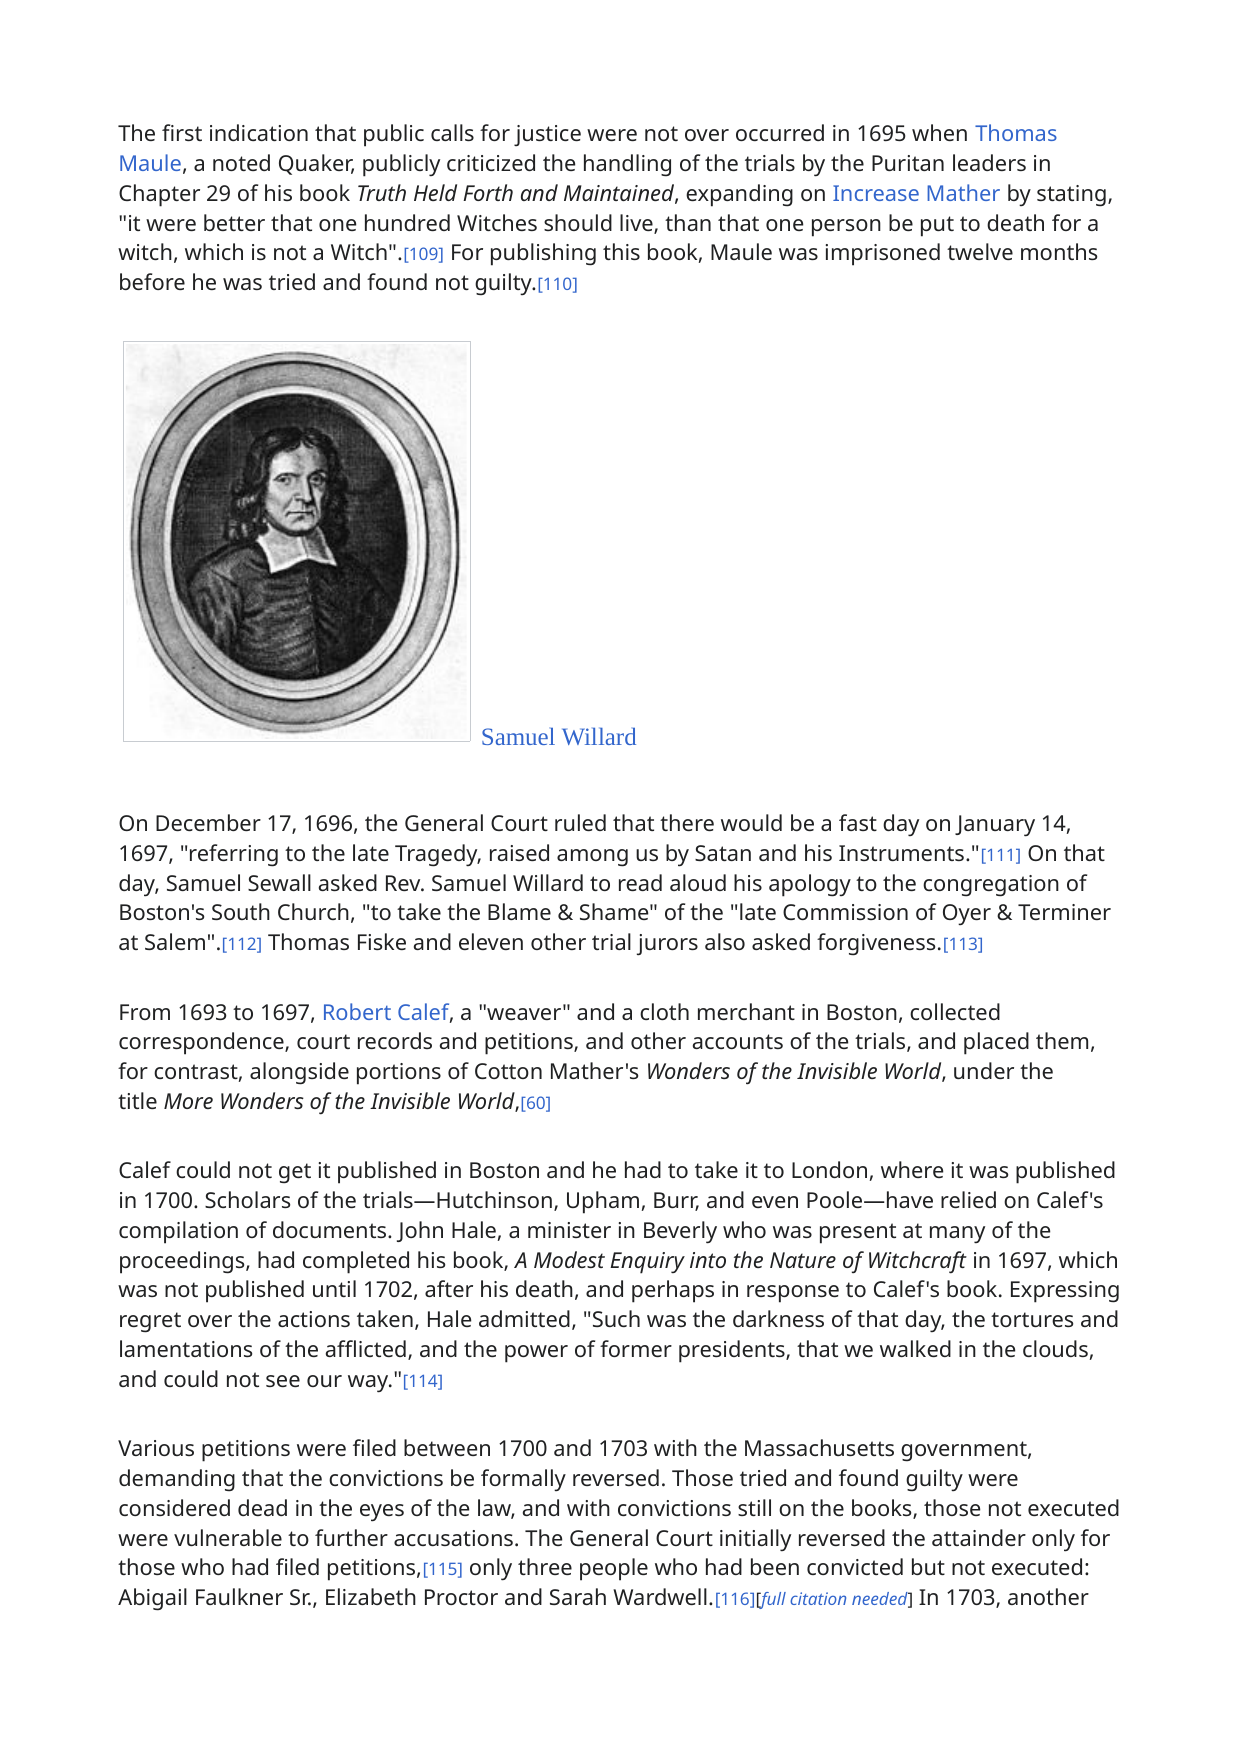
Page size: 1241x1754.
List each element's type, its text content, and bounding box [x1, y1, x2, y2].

picture [125, 344, 467, 739]
text From 1693 to 1697, Robert Calef, a "weaver" and a cloth merchant in Boston, collected correspondence, court records and petitions, and other accounts of the trials, and placed them, for contrast, alongside portions of Cotton Mather's Wonders of the Invisible World, under the title More Wonders of the Invisible World,[60] [118, 997, 1122, 1116]
text The first indication that public calls for justice were not over occurred in 1695 when Thomas Maule, a noted Quaker, publicly criticized the handling of the trials by the Puritan leaders in Chapter 29 of his book Truth Held Forth and Maintained, expanding on Increase Mather by stating, "it were better that one hundred Witches should live, than that one person be put to death for a witch, which is not a Witch".[109] For publishing this book, Maule was imprisoned twelve months before he was tried and found not guilty.[110] [118, 118, 1122, 297]
text Various petitions were filed between 1700 and 1703 with the Massachusetts government, demanding that the convictions be formally reversed. Those tried and found guilty were considered dead in the eyes of the law, and with convictions still on the books, those not executed were vulnerable to further accusations. The General Court initially reversed the attainder only for those who had filed petitions,[115] only three people who had been convicted but not executed: Abigail Faulkner Sr., Elizabeth Proctor and Sarah Wardwell.[116][full citation needed] In 1703, another [118, 1433, 1122, 1612]
text Calef could not get it published in Boston and he had to take it to London, where it was published in 1700. Scholars of the trials—Hutchinson, Upham, Burr, and even Poole—have relied on Calef's compilation of documents. John Hale, a minister in Beverly who was present at many of the proceedings, had completed his book, A Modest Enquiry into the Nature of Witchcraft in 1697, which was not published until 1702, after his death, and perhaps in response to Calef's book. Expressing regret over the actions taken, Hale admitted, "Such was the darkness of that day, the tortures and lamentations of the afflicted, and the power of former presidents, that we walked in the clouds, and could not see our way."[114] [118, 1155, 1122, 1394]
text Samuel Willard [118, 336, 1122, 751]
text On December 17, 1696, the General Court ruled that there would be a fast day on January 14, 1697, "referring to the late Tragedy, raised among us by Satan and his Instruments."[111] On that day, Samuel Sewall asked Rev. Samuel Willard to read aloud his apology to the congregation of Boston's South Church, "to take the Blame & Shame" of the "late Commission of Oyer & Terminer at Salem".[112] Thomas Fiske and eleven other trial jurors also asked forgiveness.[113] [118, 808, 1122, 957]
